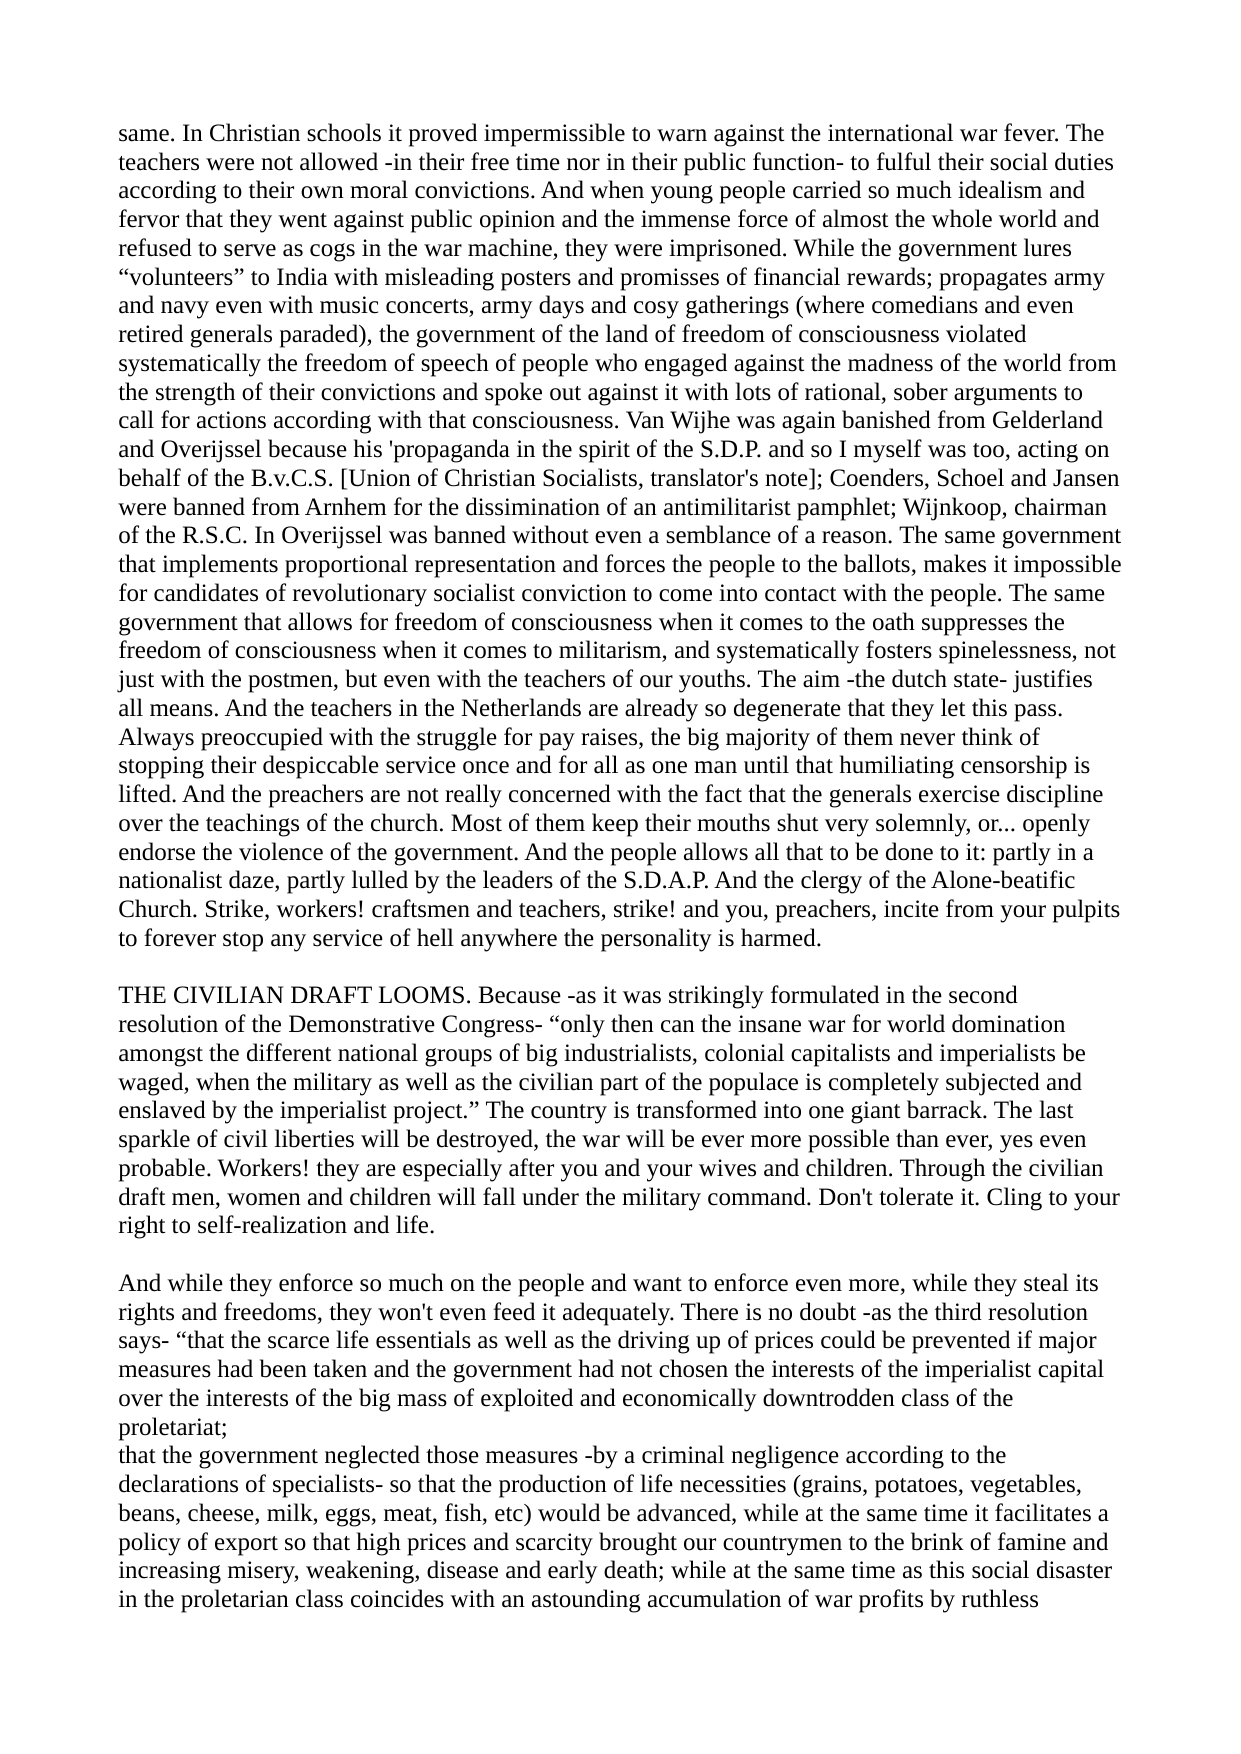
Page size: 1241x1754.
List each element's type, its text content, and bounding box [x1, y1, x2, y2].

text THE CIVILIAN DRAFT LOOMS. Because -as it was strikingly formulated in the second resolution of the Demonstrative Congress- “only then can the insane war for world domination amongst the different national groups of big industrialists, colonial capitalists and imperialists be waged, when the military as well as the civilian part of the populace is completely subjected and enslaved by the imperialist project.” The country is transformed into one giant barrack. The last sparkle of civil liberties will be destroyed, the war will be ever more possible than ever, yes even probable. Workers! they are especially after you and your wives and children. Through the civilian draft men, women and children will fall under the military command. Don't tolerate it. Cling to your right to self-realization and life. [118, 981, 1122, 1239]
text same. In Christian schools it proved impermissible to warn against the international war fever. The teachers were not allowed -in their free time nor in their public function- to fulful their social duties according to their own moral convictions. And when young people carried so much idealism and fervor that they went against public opinion and the immense force of almost the whole world and refused to serve as cogs in the war machine, they were imprisoned. While the government lures “volunteers” to India with misleading posters and promisses of financial rewards; propagates army and navy even with music concerts, army days and cosy gatherings (where comedians and even retired generals paraded), the government of the land of freedom of consciousness violated systematically the freedom of speech of people who engaged against the madness of the world from the strength of their convictions and spoke out against it with lots of rational, sober arguments to call for actions according with that consciousness. Van Wijhe was again banished from Gelderland and Overijssel because his 'propaganda in the spirit of the S.D.P. and so I myself was too, acting on behalf of the B.v.C.S. [Union of Christian Socialists, translator's note]; Coenders, Schoel and Jansen were banned from Arnhem for the dissimination of an antimilitarist pamphlet; Wijnkoop, chairman of the R.S.C. In Overijssel was banned without even a semblance of a reason. The same government that implements proportional representation and forces the people to the ballots, makes it impossible for candidates of revolutionary socialist conviction to come into contact with the people. The same government that allows for freedom of consciousness when it comes to the oath suppresses the freedom of consciousness when it comes to militarism, and systematically fosters spinelessness, not just with the postmen, but even with the teachers of our youths. The aim -the dutch state- justifies all means. And the teachers in the Netherlands are already so degenerate that they let this pass. Always preoccupied with the struggle for pay raises, the big majority of them never think of stopping their despiccable service once and for all as one man until that humiliating censorship is lifted. And the preachers are not really concerned with the fact that the generals exercise discipline over the teachings of the church. Most of them keep their mouths shut very solemnly, or... openly endorse the violence of the government. And the people allows all that to be done to it: partly in a nationalist daze, partly lulled by the leaders of the S.D.A.P. And the clergy of the Alone-beatific Church. Strike, workers! craftsmen and teachers, strike! and you, preachers, incite from your pulpits to forever stop any service of hell anywhere the personality is harmed. [118, 118, 1122, 952]
text And while they enforce so much on the people and want to enforce even more, while they steal its rights and freedoms, they won't even feed it adequately. There is no doubt -as the third resolution says- “that the scarce life essentials as well as the driving up of prices could be prevented if major measures had been taken and the government had not chosen the interests of the imperialist capital over the interests of the big mass of exploited and economically downtrodden class of the proletariat; [118, 1268, 1122, 1441]
text that the government neglected those measures -by a criminal negligence according to the declarations of specialists- so that the production of life necessities (grains, potatoes, vegetables, beans, cheese, milk, eggs, meat, fish, etc) would be advanced, while at the same time it facilitates a policy of export so that high prices and scarcity brought our countrymen to the brink of famine and increasing misery, weakening, disease and early death; while at the same time as this social disaster in the proletarian class coincides with an astounding accumulation of war profits by ruthless [118, 1441, 1122, 1613]
